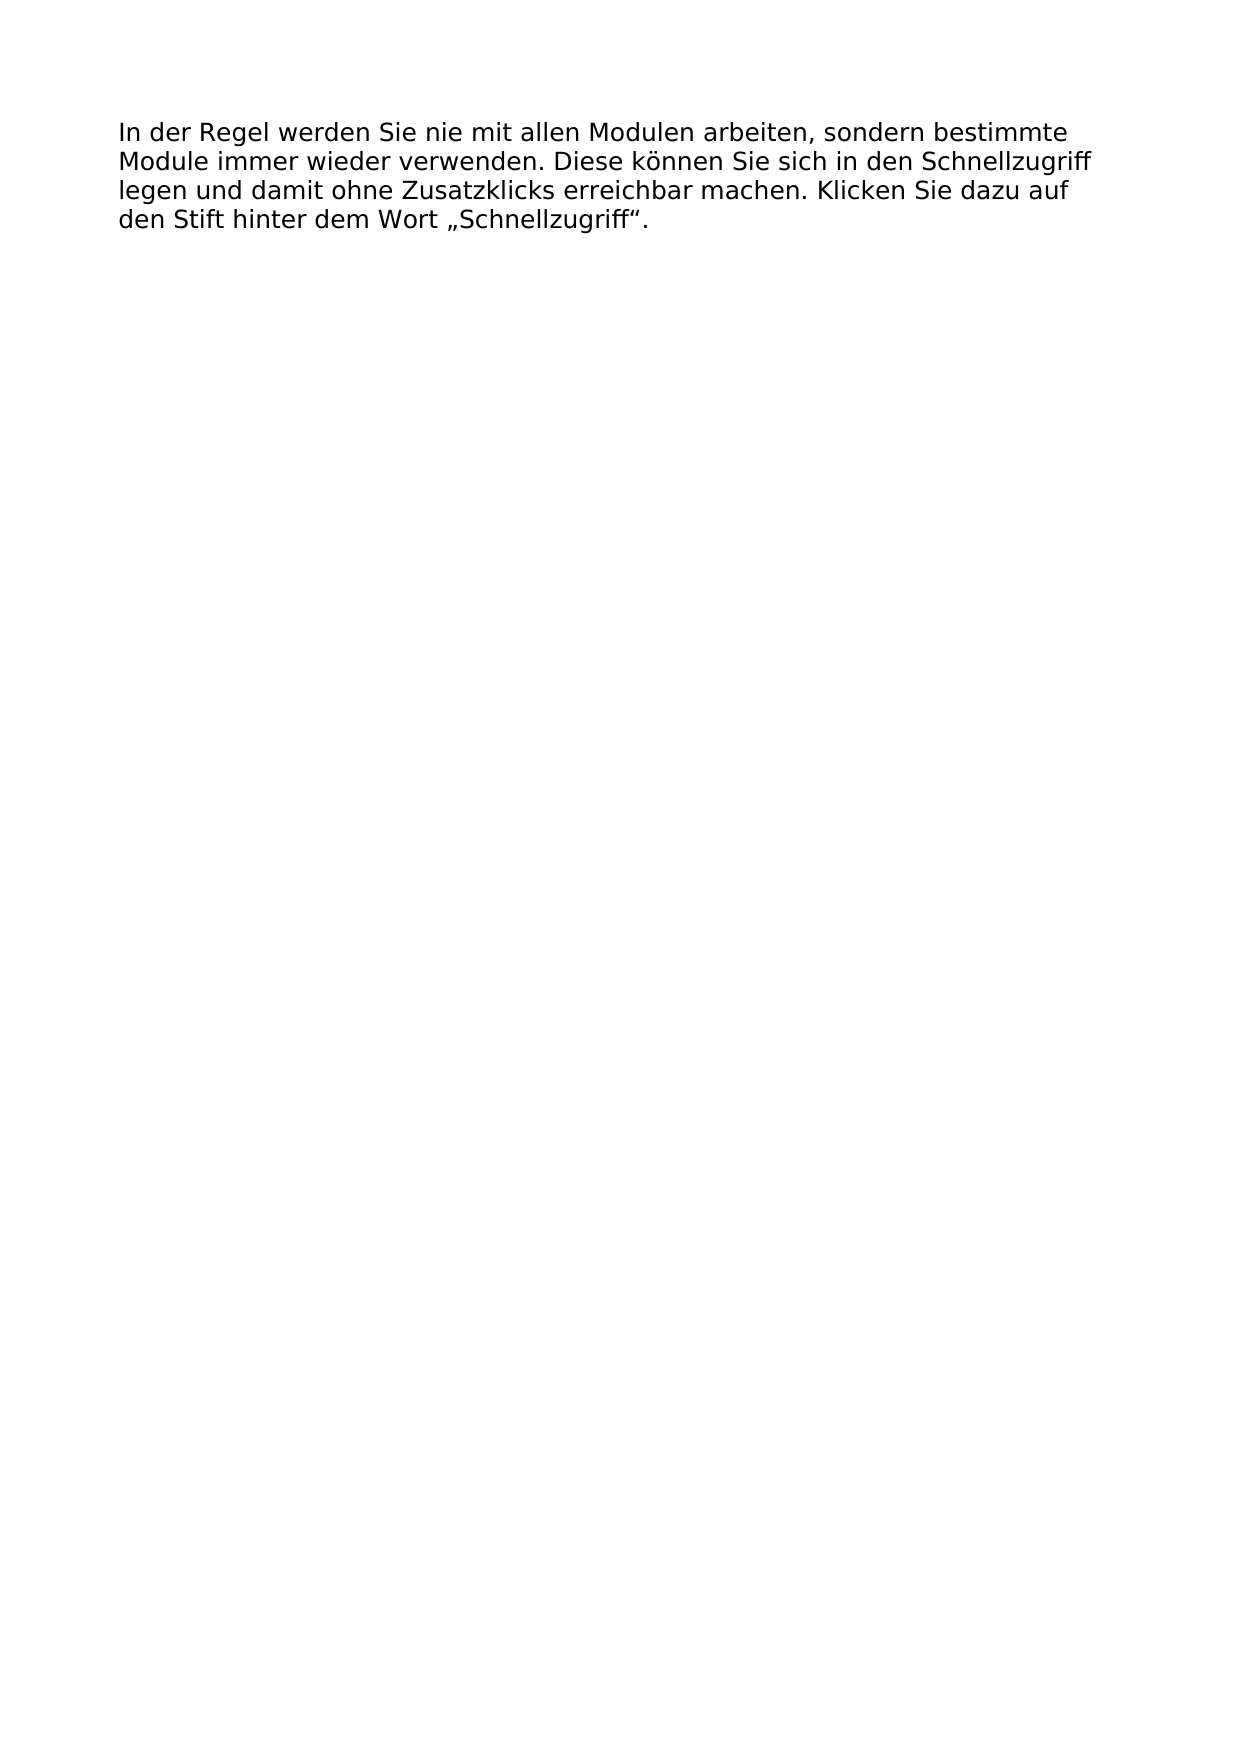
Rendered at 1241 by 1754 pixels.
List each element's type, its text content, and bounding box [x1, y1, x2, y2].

text In der Regel werden Sie nie mit allen Modulen arbeiten, sondern bestimmte Module immer wieder verwenden. Diese können Sie sich in den Schnellzugriff legen und damit ohne Zusatzklicks erreichbar machen. Klicken Sie dazu auf den Stift hinter dem Wort „Schnellzugriff“. [118, 118, 1122, 235]
